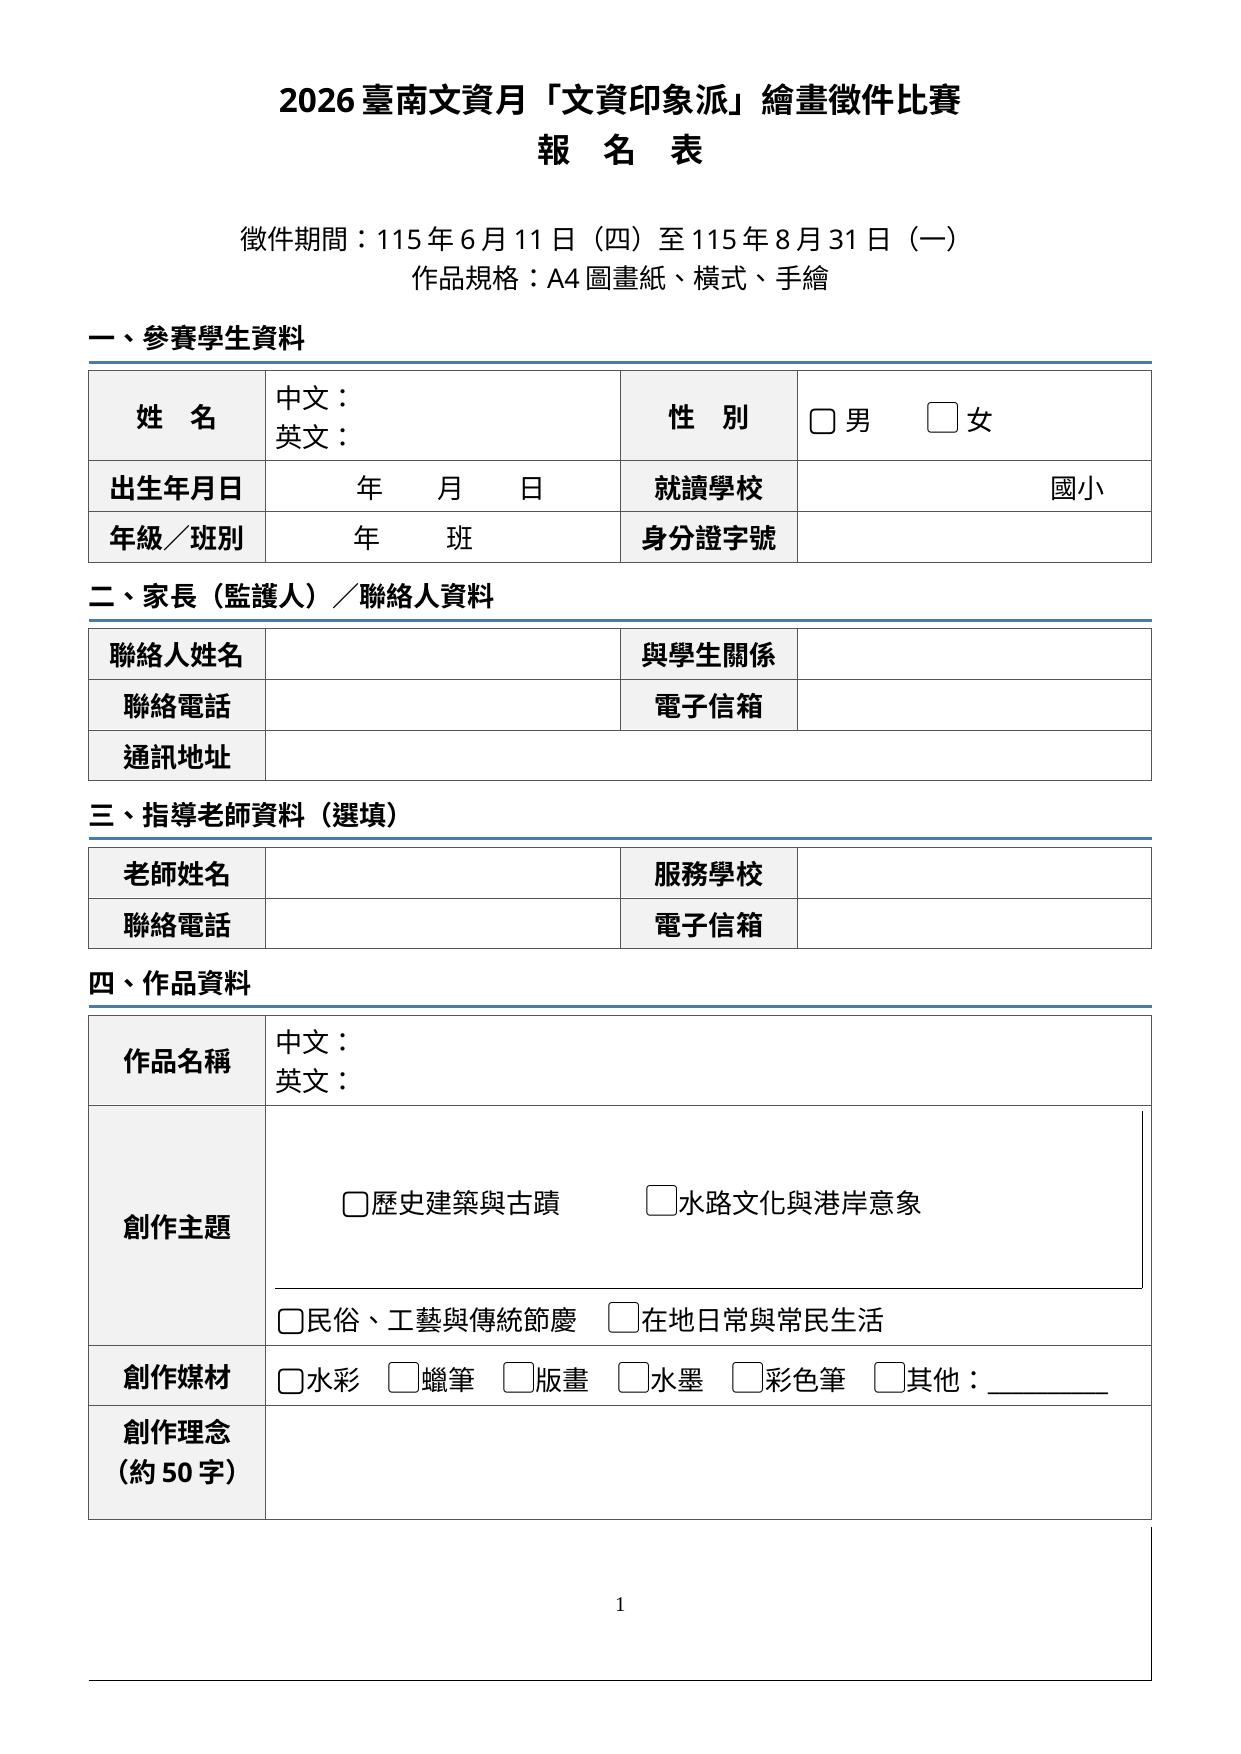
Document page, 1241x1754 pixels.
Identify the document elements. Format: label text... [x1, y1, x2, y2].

table_cell 創作理念（約50字） [89, 1406, 265, 1519]
table_header [798, 629, 1151, 679]
table_header 與學生關係 [621, 629, 797, 679]
table_header 姓 名 [89, 371, 265, 460]
table_cell [266, 899, 620, 948]
text 報 名 表 [88, 124, 1152, 173]
table_cell 身分證字號 [621, 512, 797, 562]
table_cell 出生年月日 [89, 461, 265, 511]
table_cell ▢水彩 ▢蠟筆 ▢版畫 ▢水墨 ▢彩色筆 ▢其他：__________ [266, 1346, 1151, 1405]
table_cell 年級／班別 [89, 512, 265, 562]
table_header [798, 848, 1151, 897]
table_cell 年 班 [266, 512, 620, 562]
table_cell 聯絡電話 [89, 899, 265, 948]
text 三、指導老師資料（選填） [88, 794, 1152, 840]
table_cell [266, 1406, 1151, 1519]
table_cell [798, 680, 1151, 729]
table_header 服務學校 [621, 848, 797, 897]
text 二、家長（監護人）／聯絡人資料 [88, 575, 1152, 622]
table_header [266, 848, 620, 897]
table_header [266, 629, 620, 679]
table_cell 聯絡電話 [89, 680, 265, 729]
table_cell [798, 899, 1151, 948]
text 徵件期間：115年6月11日（四）至115年8月31日（一） 作品規格：A4圖畫紙、橫式、手繪 [88, 218, 1152, 297]
table_cell [266, 731, 1151, 780]
table_header 性 別 [621, 371, 797, 460]
table_cell 電子信箱 [621, 680, 797, 729]
text 一、參賽學生資料 [88, 317, 1152, 364]
table_cell 國小 [798, 461, 1151, 511]
table_cell 年 月 日 [266, 461, 620, 511]
table_header ▢ 男 ▢ 女 [798, 371, 1151, 460]
table_cell [798, 512, 1151, 562]
table_cell [266, 680, 620, 729]
table_cell 電子信箱 [621, 899, 797, 948]
text 四、作品資料 [88, 962, 1152, 1008]
table_cell 通訊地址 [89, 731, 265, 780]
table_cell 創作媒材 [89, 1346, 265, 1405]
table_cell 創作主題 [89, 1106, 265, 1345]
text 2026臺南文資月「文資印象派」繪畫徵件比賽 [88, 74, 1152, 122]
table_cell ▢歷史建築與古蹟 ▢水路文化與港岸意象 ▢民俗、工藝與傳統節慶 ▢在地日常與常民生活 [266, 1106, 1151, 1345]
table_header 中文： 英文： [266, 371, 620, 460]
table_header 中文： 英文： [266, 1016, 1151, 1104]
table_header 聯絡人姓名 [89, 629, 265, 679]
table_cell 就讀學校 [621, 461, 797, 511]
table_header 老師姓名 [89, 848, 265, 897]
table_header 作品名稱 [89, 1016, 265, 1104]
